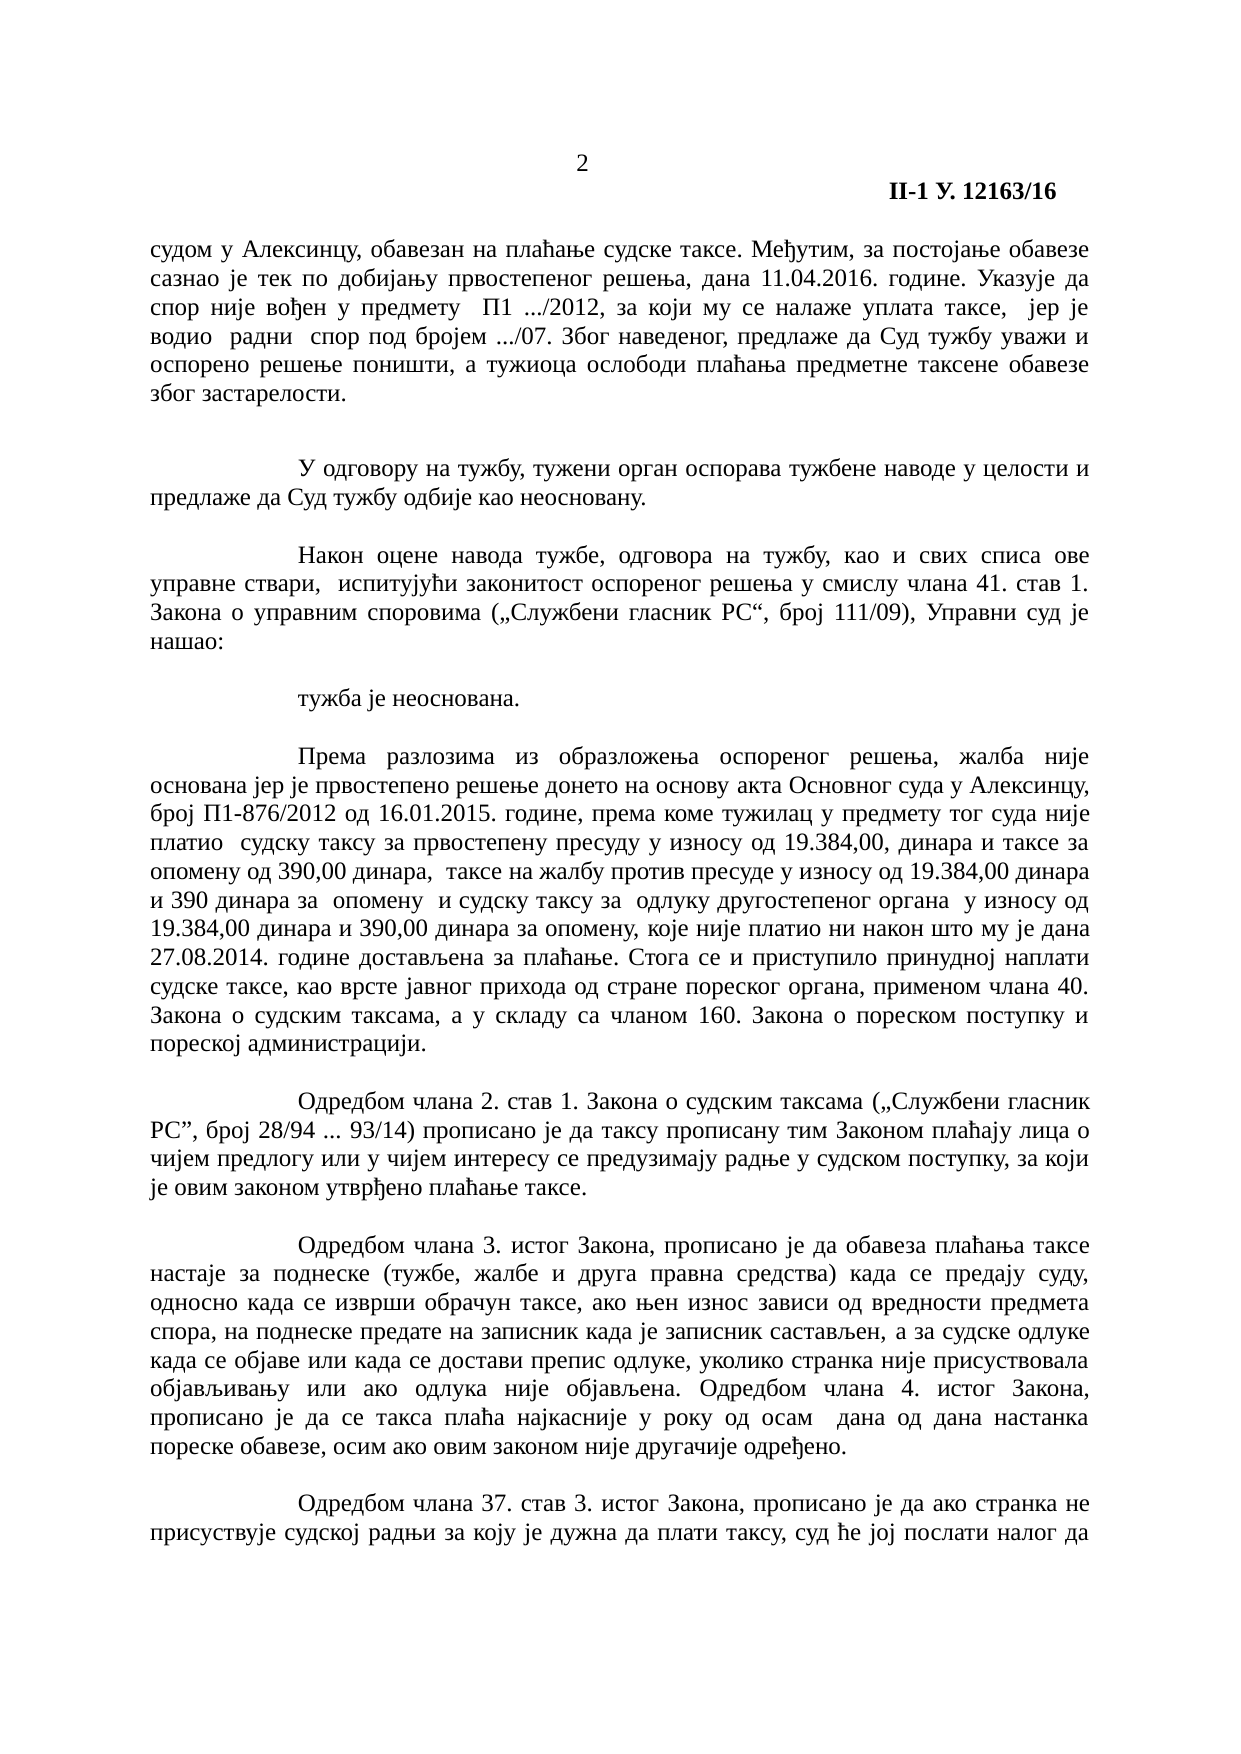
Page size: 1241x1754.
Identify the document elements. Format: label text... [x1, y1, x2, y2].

text Одредбом члана 37. став 3. истог Закона, прописано је да ако странка не присуствује судској радњи за коју је дужна да плати таксу, суд ће јој послати налог да [150, 1488, 1090, 1546]
text У одговору на тужбу, тужени орган оспорава тужбене наводе у целости и предлаже да Суд тужбу одбије као неосновану. [150, 453, 1090, 511]
text Одредбом члана 3. истог Закона, прописано је да обавеза плаћања таксе настаје за поднеске (тужбе, жалбе и друга правна средства) када се предају суду, односно када се изврши обрачун таксе, ако њен износ зависи од вредности предмета спора, на поднеске предате на записник када је записник састављен, а за судске одлуке када се објаве или када се достави препис одлуке, уколико странка није присуствовала објављивању или ако одлука није објављена. Одредбом члана 4. истог Закона, прописано је да се такса плаћа најкасније у року од осам дана од дана настанка пореске обавезе, осим ако овим законом није другачије одређено. [150, 1230, 1090, 1460]
text Одредбом члана 2. став 1. Закона о судским таксама („Службени гласник РС”, број 28/94 ... 93/14) прописано је да таксу прописану тим Законом плаћају лица о чијем предлогу или у чијем интересу се предузимају радње у судском поступку, за који је овим законом утврђено плаћање таксе. [150, 1086, 1090, 1201]
text тужба је неоснована. [150, 683, 1090, 712]
text Након оцене навода тужбе, одговора на тужбу, као и свих списа ове управне ствари, испитујући законитост оспореног решења у смислу члана 41. став 1. Закона о управним споровима („Службени гласник РС“, број 111/09), Управни суд је нашао: [150, 540, 1090, 655]
text судом у Алексинцу, обавезан на плаћање судске таксе. Међутим, за постојање обавезе сазнао је тек по добијању првостепеног решења, дана 11.04.2016. године. Указује да спор није вођен у предмету П1 .../2012, за који му се налаже уплата таксе, јер је водио радни спор под бројем .../07. Због наведеног, предлаже да Суд тужбу уважи и оспорено решење поништи, а тужиоца ослободи плаћања предметне таксене обавезе због застарелости. [150, 234, 1090, 407]
text Према разлозима из образложења оспореног решења, жалба није основана јер је првостепено решење донето на основу акта Основног суда у Алексинцу, број П1-876/2012 од 16.01.2015. године, према коме тужилац у предмету тог суда није платио судску таксу за првостепену пресуду у износу од 19.384,00, динара и таксе за опомену од 390,00 динара, таксе на жалбу против пресуде у износу од 19.384,00 динара и 390 динара за опомену и судску таксу за одлуку другостепеног органа у износу од 19.384,00 динара и 390,00 динара за опомену, које није платио ни након што му је дана 27.08.2014. године достављена за плаћање. Стога се и приступило принудној наплати судске таксе, као врсте јавног прихода од стране пореског органа, применом члана 40. Закона о судским таксама, а у складу са чланом 160. Закона о пореском поступку и пореској администрацији. [150, 741, 1090, 1057]
